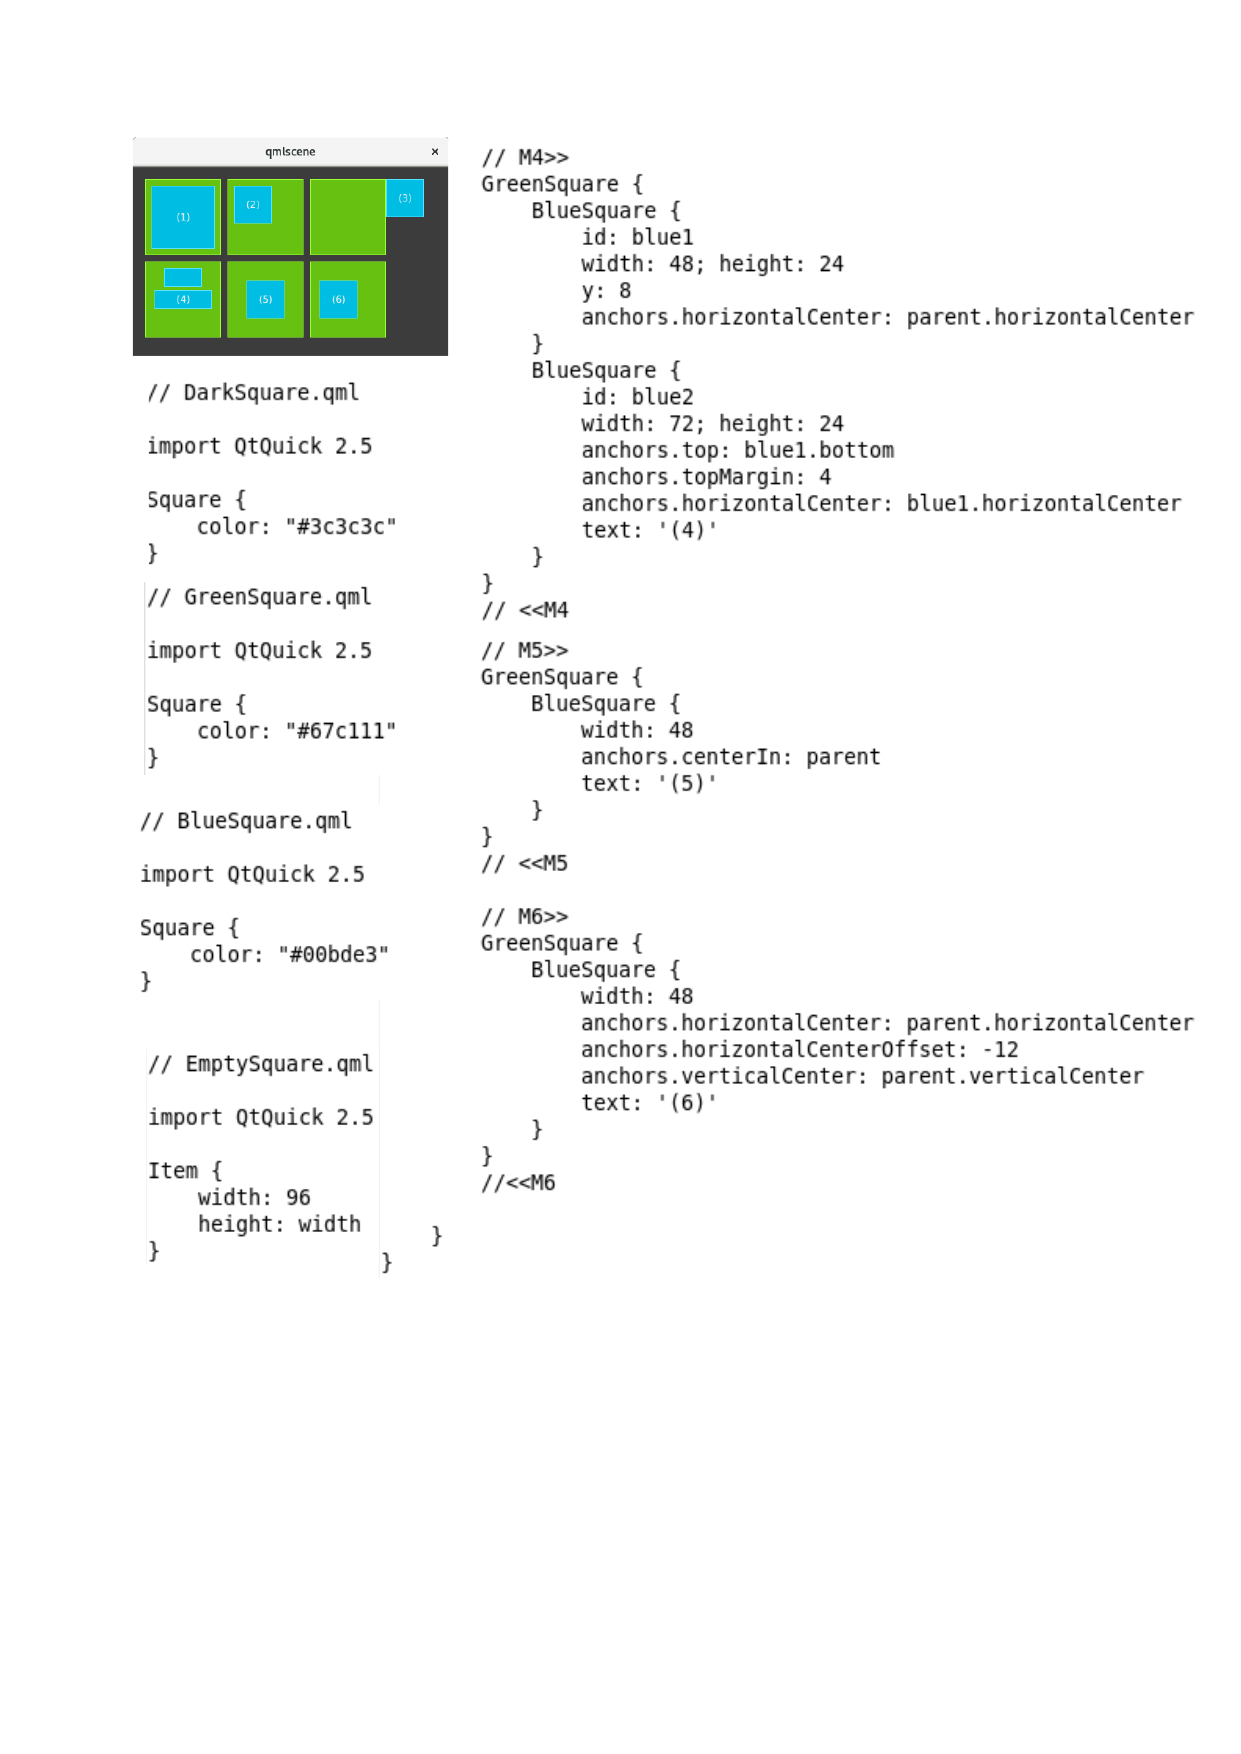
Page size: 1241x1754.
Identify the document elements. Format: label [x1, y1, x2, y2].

picture [474, 140, 1204, 624]
picture [140, 582, 1207, 1278]
picture [148, 376, 406, 569]
picture [132, 137, 449, 356]
